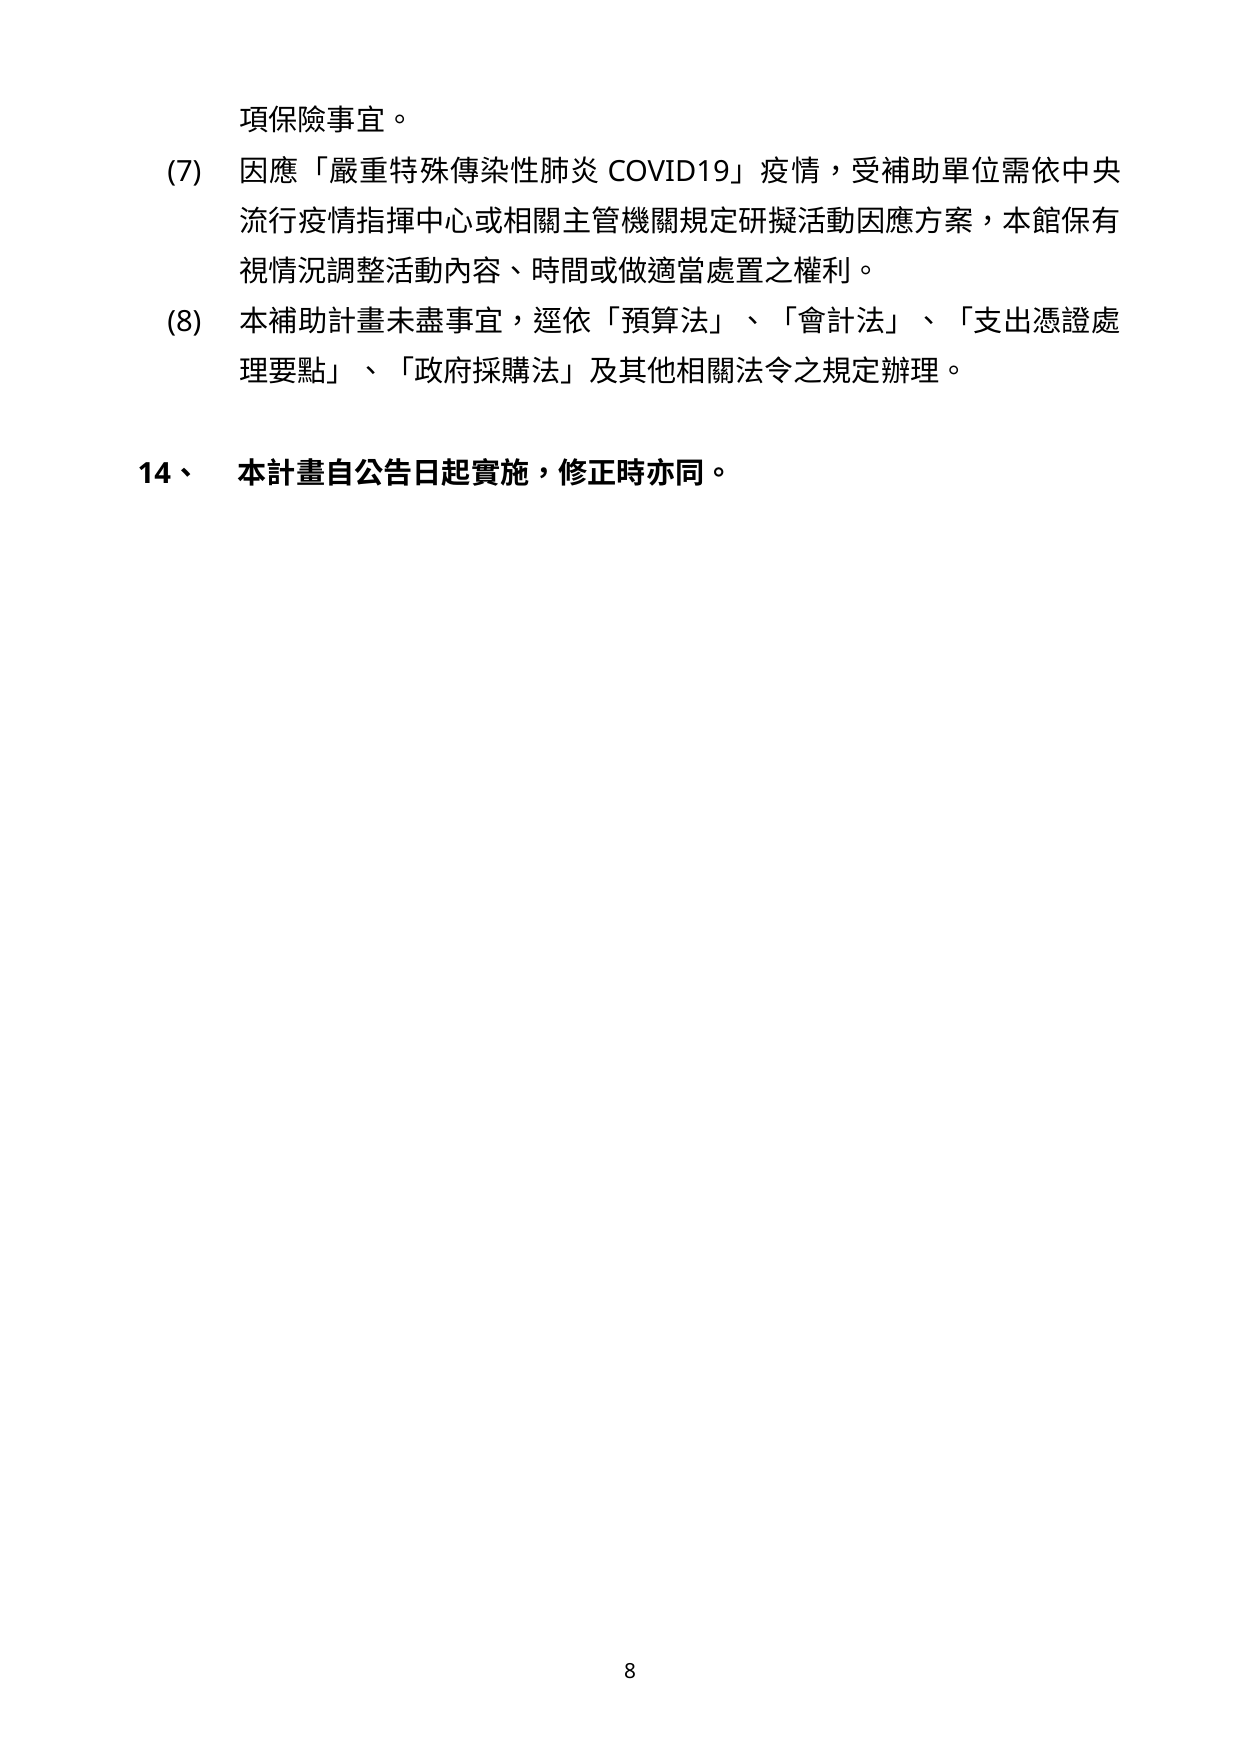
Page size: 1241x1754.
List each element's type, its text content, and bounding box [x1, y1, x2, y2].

list 本計畫自公告日起實施，修正時亦同。 [137, 444, 1122, 494]
list 項保險事宜。 [167, 87, 1122, 142]
list 因應「嚴重特殊傳染性肺炎COVID19」疫情，受補助單位需依中央流行疫情指揮中心或相關主管機關規定研擬活動因應方案，本館保有視情況調整活動內容、時間或做適當處置之權利。 [167, 142, 1122, 292]
list 本補助計畫未盡事宜，逕依「預算法」、「會計法」、「支出憑證處理要點」、「政府採購法」及其他相關法令之規定辦理。 [167, 292, 1122, 392]
